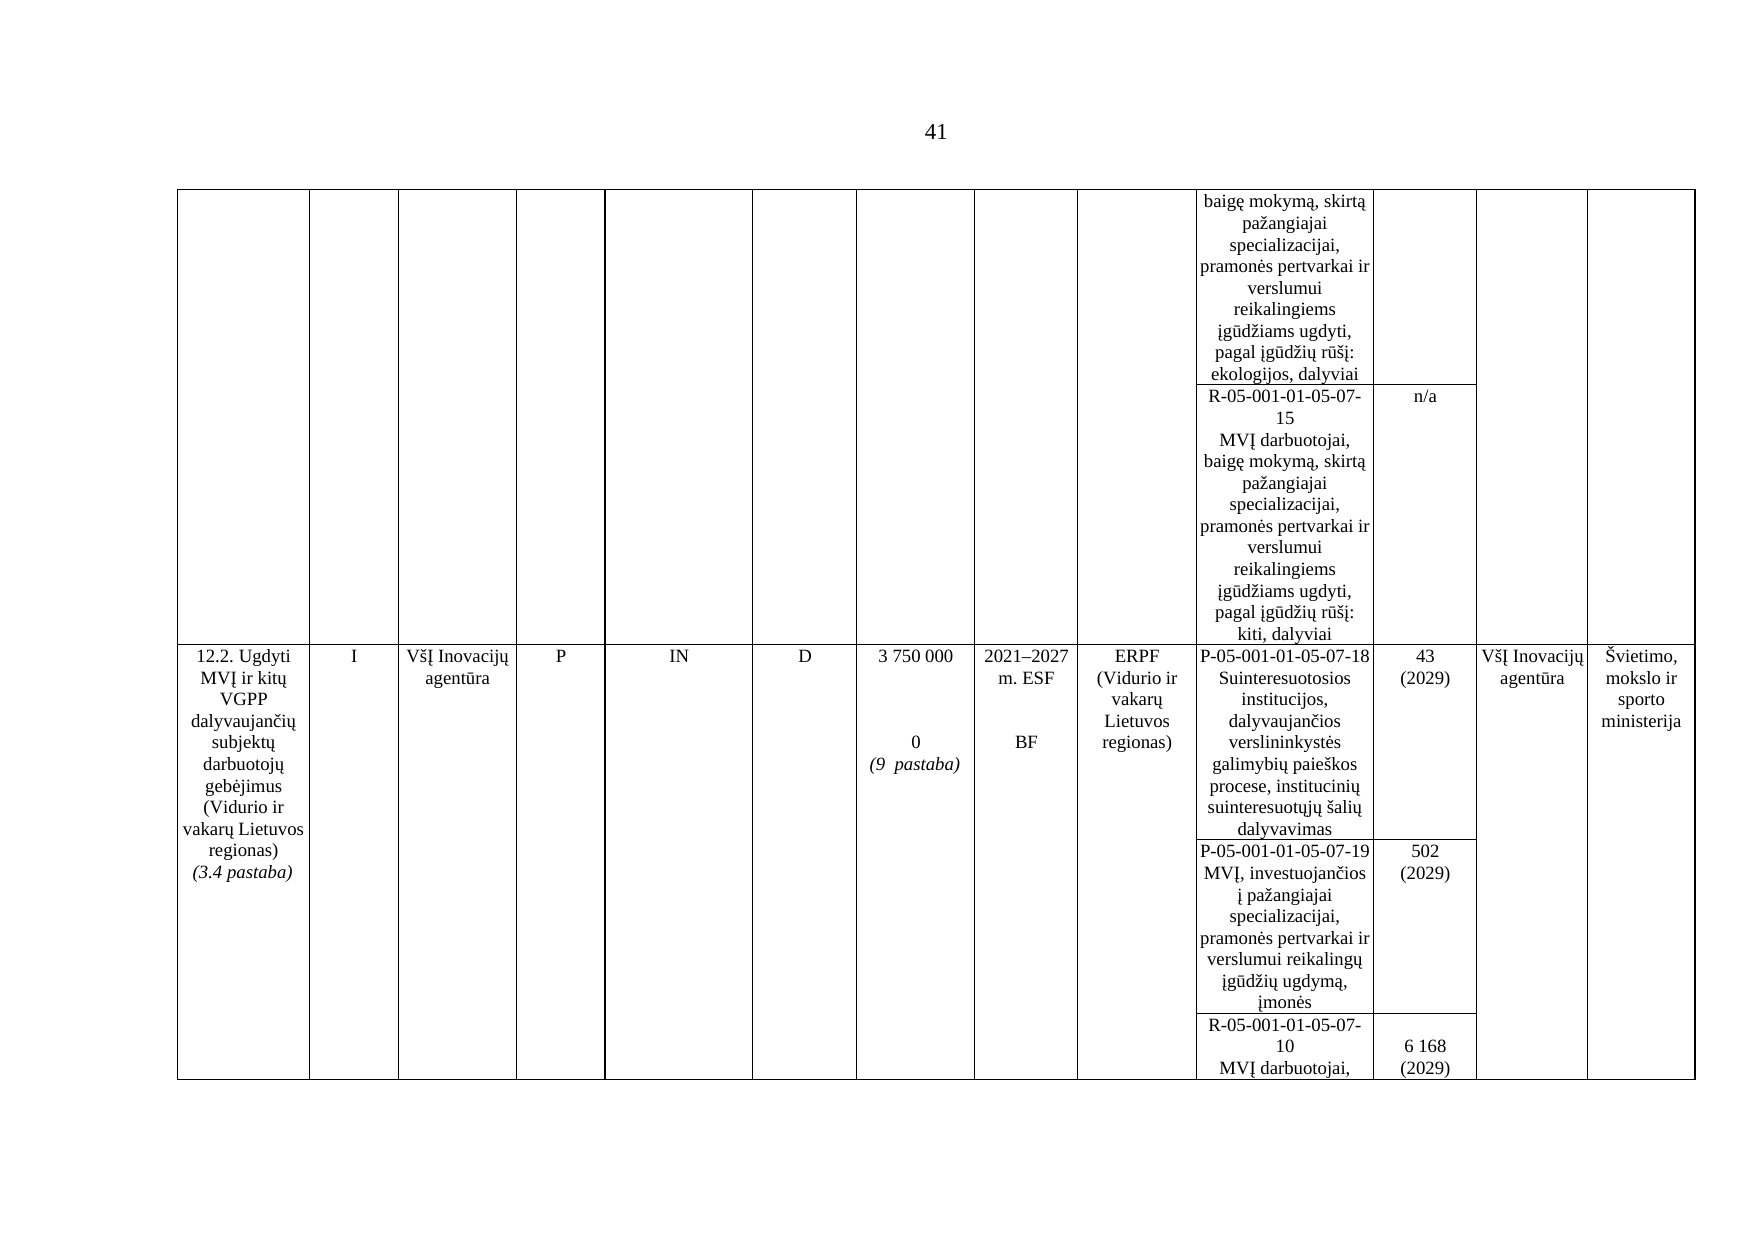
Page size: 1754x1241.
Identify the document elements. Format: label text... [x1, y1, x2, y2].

table_cell D [753, 645, 856, 1078]
table_cell [975, 190, 1077, 644]
table_cell [753, 190, 856, 644]
table_cell [606, 190, 752, 644]
table_cell baigę mokymą, skirtą pažangiajai specializacijai, pramonės pertvarkai ir verslumui reikalingiems įgūdžiams ugdyti, pagal įgūdžių rūšį: ekologijos, dalyviai [1197, 190, 1373, 384]
table_cell VšĮ Inovacijų agentūra [1477, 645, 1587, 1078]
table_cell 6 168 (2029) [1374, 1014, 1476, 1078]
table_cell [1078, 190, 1196, 644]
table_cell 2021–2027 m. ESF BF [975, 645, 1077, 1078]
table_cell P-05-001-01-05-07-18 Suinteresuotosios institucijos, dalyvaujančios verslininkystės galimybių paieškos procese, institucinių suinteresuotųjų šalių dalyvavimas [1197, 645, 1373, 839]
table_cell n/a [1374, 385, 1476, 644]
table_cell [310, 190, 398, 644]
table_cell 3 750 000 0 (9 pastaba) [857, 645, 974, 1078]
table_cell ERPF (Vidurio ir vakarų Lietuvos regionas) [1078, 645, 1196, 1078]
table_cell P [517, 645, 604, 1078]
table_cell P-05-001-01-05-07-19 MVĮ, investuojančios į pažangiajai specializacijai, pramonės pertvarkai ir verslumui reikalingų įgūdžių ugdymą, įmonės [1197, 840, 1373, 1013]
table_cell [1374, 190, 1476, 384]
table_cell VšĮ Inovacijų agentūra [399, 645, 516, 1078]
table_cell [178, 190, 309, 644]
table_cell [399, 190, 516, 644]
table_cell Švietimo, mokslo ir sporto ministerija [1588, 645, 1694, 1078]
table_cell [1588, 190, 1694, 644]
table_cell R-05-001-01-05-07-15 MVĮ darbuotojai, baigę mokymą, skirtą pažangiajai specializacijai, pramonės pertvarkai ir verslumui reikalingiems įgūdžiams ugdyti, pagal įgūdžių rūšį: kiti, dalyviai [1197, 385, 1373, 644]
table_cell IN [606, 645, 752, 1078]
table_cell R-05-001-01-05-07-10 MVĮ darbuotojai, [1197, 1014, 1373, 1078]
table_cell [857, 190, 974, 644]
table_cell 43 (2029) [1374, 645, 1476, 839]
table_cell I [310, 645, 398, 1078]
table_cell 12.2. Ugdyti MVĮ ir kitų VGPP dalyvaujančių subjektų darbuotojų gebėjimus (Vidurio ir vakarų Lietuvos regionas) (3.4 pastaba) [178, 645, 309, 1078]
table_cell [517, 190, 604, 644]
table_cell 502 (2029) [1374, 840, 1476, 1013]
table_cell [1477, 190, 1587, 644]
